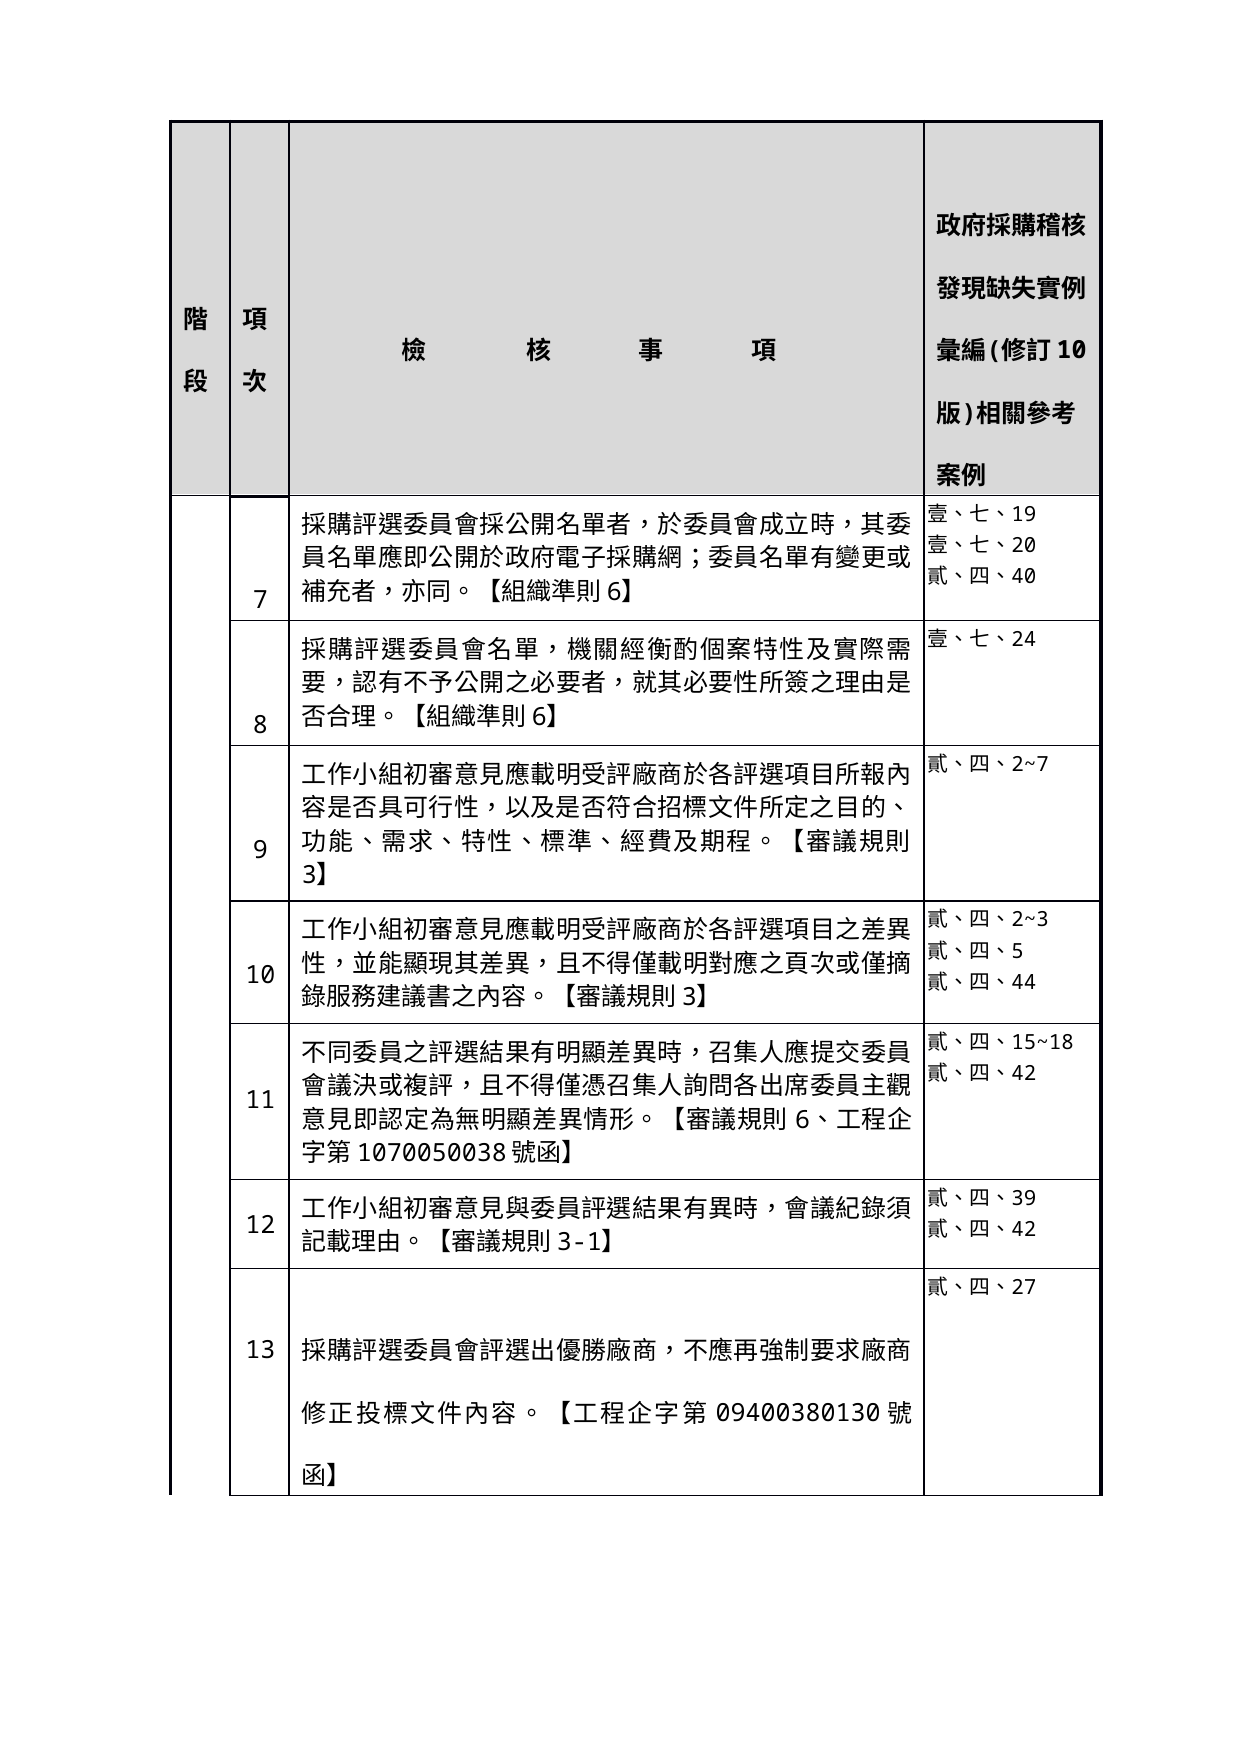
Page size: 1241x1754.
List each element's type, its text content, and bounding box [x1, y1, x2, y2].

table_cell 12 [231, 1180, 288, 1267]
table_cell 採購評選委員會採公開名單者，於委員會成立時，其委員名單應即公開於政府電子採購網；委員名單有變更或補充者，亦同。【組織準則6】 [290, 496, 923, 619]
table_cell 13 [231, 1269, 288, 1494]
table_cell 貳、四、15~18 貳、四、42 [925, 1024, 1099, 1178]
table_cell 壹、七、19 壹、七、20 貳、四、40 [925, 496, 1099, 619]
table_cell 工作小組初審意見應載明受評廠商於各評選項目所報內容是否具可行性，以及是否符合招標文件所定之目的、功能、需求、特性、標準、經費及期程。【審議規則3】 [290, 746, 923, 900]
table_cell 採購評選委員會名單，機關經衡酌個案特性及實際需要，認有不予公開之必要者，就其必要性所簽之理由是否合理。【組織準則6】 [290, 621, 923, 744]
table_header 政府採購稽核發現缺失實例彙編(修訂10版)相關參考案例 [925, 123, 1099, 494]
table_cell 工作小組初審意見應載明受評廠商於各評選項目之差異性，並能顯現其差異，且不得僅載明對應之頁次或僅摘錄服務建議書之內容。【審議規則3】 [290, 902, 923, 1023]
table_cell 11 [231, 1024, 288, 1178]
table_cell 10 [231, 902, 288, 1023]
table_header 階段 [172, 123, 229, 494]
table_cell 7 [231, 498, 288, 619]
table_cell [172, 496, 229, 1494]
table_cell 貳、四、39 貳、四、42 [925, 1180, 1099, 1267]
table_cell 8 [231, 621, 288, 744]
table_cell 工作小組初審意見與委員評選結果有異時，會議紀錄須記載理由。【審議規則3-1】 [290, 1180, 923, 1267]
table_cell 9 [231, 746, 288, 900]
table_cell 貳、四、2~7 [925, 746, 1099, 900]
table_cell 貳、四、2~3 貳、四、5 貳、四、44 [925, 902, 1099, 1023]
table_cell 不同委員之評選結果有明顯差異時，召集人應提交委員會議決或複評，且不得僅憑召集人詢問各出席委員主觀意見即認定為無明顯差異情形。【審議規則6、工程企字第1070050038號函】 [290, 1024, 923, 1178]
table_header 檢 核 事 項 [290, 123, 923, 494]
table_cell 壹、七、24 [925, 621, 1099, 744]
table_cell 貳、四、27 [925, 1269, 1099, 1494]
table_header 項次 [231, 123, 288, 494]
table_cell 採購評選委員會評選出優勝廠商，不應再強制要求廠商修正投標文件內容。【工程企字第09400380130號函】 [290, 1269, 923, 1494]
